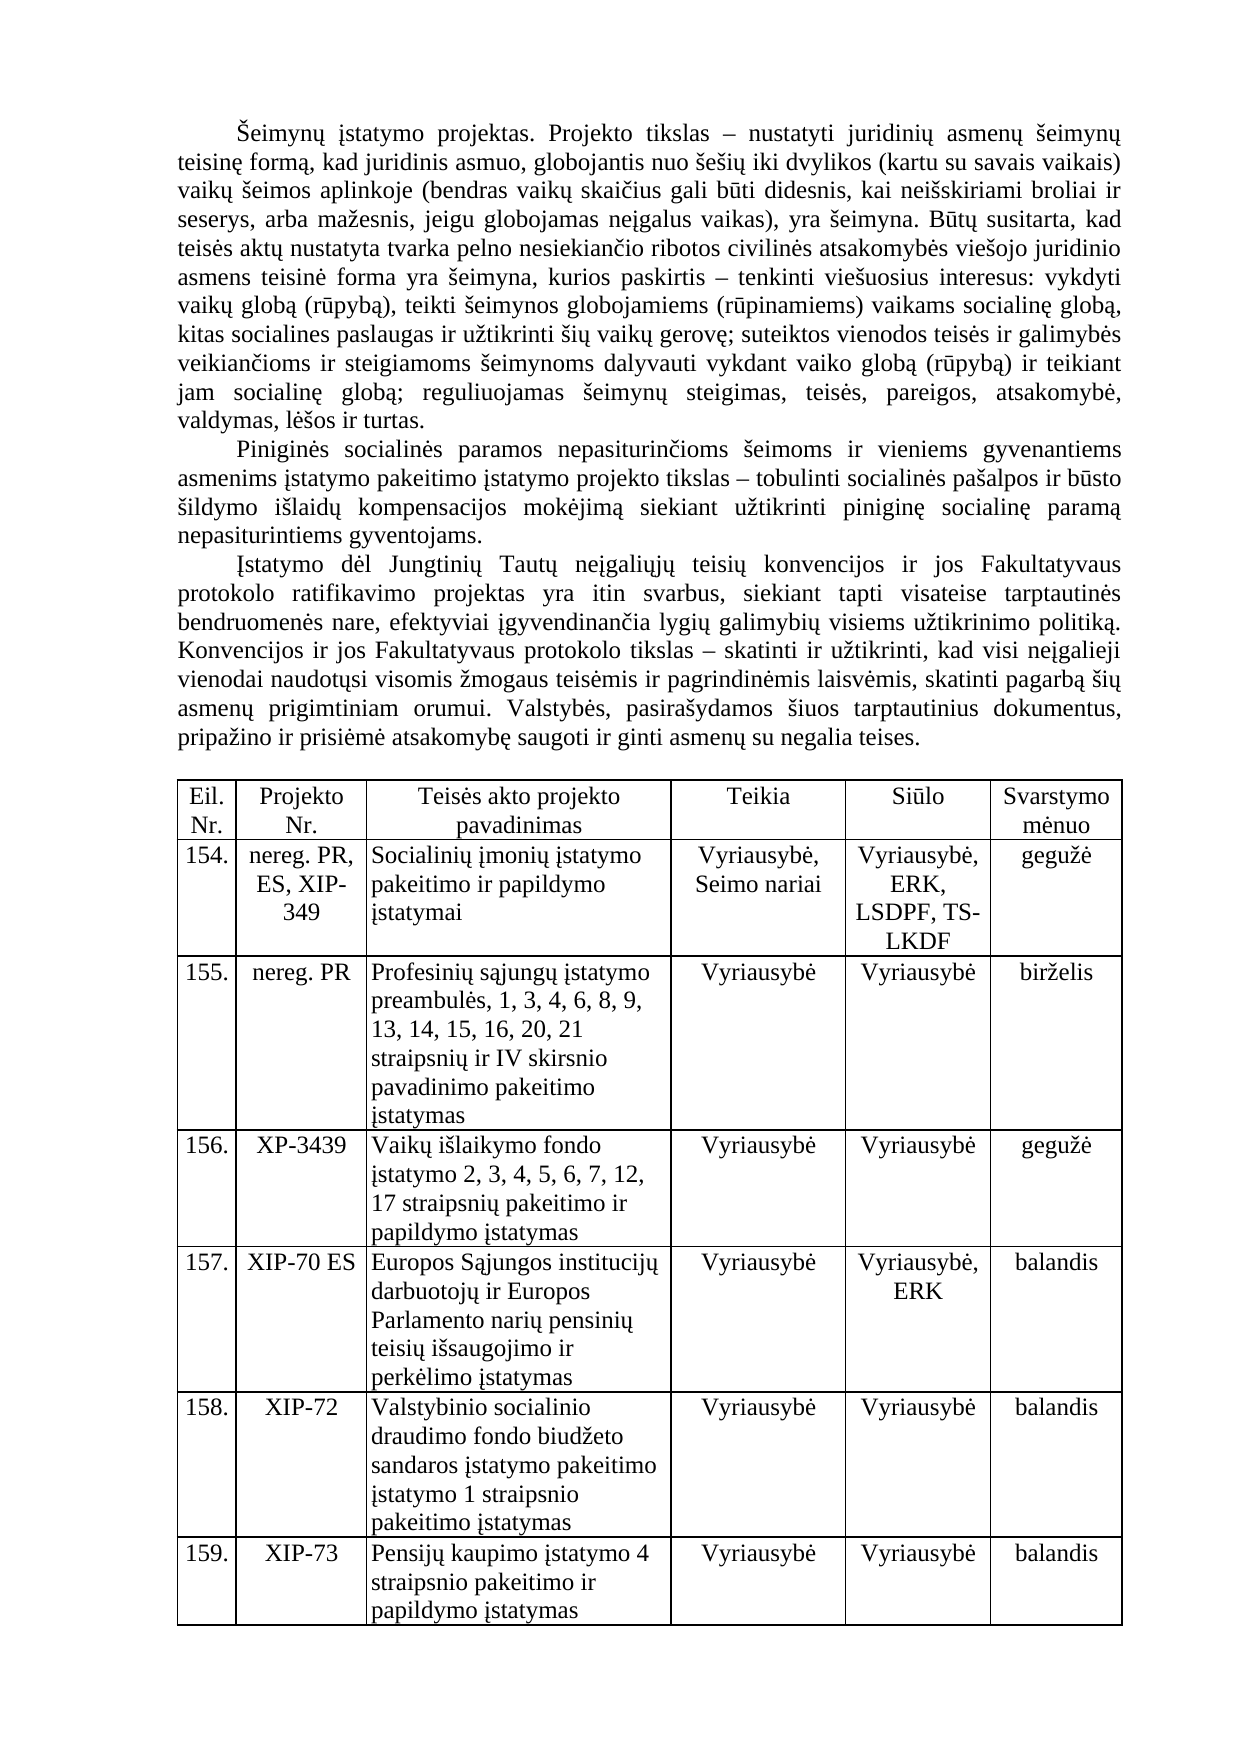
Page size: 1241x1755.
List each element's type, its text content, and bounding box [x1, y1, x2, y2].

table_cell XIP-70 ES [237, 1247, 366, 1391]
table_cell balandis [991, 1538, 1121, 1624]
table_cell XIP-72 [237, 1393, 366, 1536]
table_cell Vaikų išlaikymo fondo įstatymo 2, 3, 4, 5, 6, 7, 12, 17 straipsnių pakeitimo ir papildymo įstatymas [367, 1131, 670, 1246]
table_header Eil. Nr. [178, 781, 235, 838]
table_cell Vyriausybė [672, 1538, 845, 1624]
table_cell Vyriausybė [672, 1393, 845, 1536]
table_cell Vyriausybė [846, 1538, 990, 1624]
table_cell Pensijų kaupimo įstatymo 4 straipsnio pakeitimo ir papildymo įstatymas [367, 1538, 670, 1624]
table_cell Vyriausybė, ERK, LSDPF, TS-LKDF [846, 840, 990, 955]
table_cell 155. [178, 957, 235, 1129]
table_cell Profesinių sąjungų įstatymo preambulės, 1, 3, 4, 6, 8, 9, 13, 14, 15, 16, 20, 21 straipsnių ir IV skirsnio pavadinimo pakeitimo įstatymas [367, 957, 670, 1129]
table_header Teisės akto projekto pavadinimas [367, 781, 670, 838]
table_cell Vyriausybė [846, 1131, 990, 1246]
table_cell XIP-73 [237, 1538, 366, 1624]
table_cell 158. [178, 1393, 235, 1536]
table_cell Vyriausybė, Seimo nariai [672, 840, 845, 955]
text Šeimynų įstatymo projektas. Projekto tikslas – nustatyti juridinių asmenų šeimynų teisinę formą, kad juridinis asmuo, globojantis nuo šešių iki dvylikos (kartu su savais vaikais) vaikų šeimos aplinkoje (bendras vaikų skaičius gali būti didesnis, kai neišskiriami broliai ir seserys, arba mažesnis, jeigu globojamas neįgalus vaikas), yra šeimyna. Būtų susitarta, kad teisės aktų nustatyta tvarka pelno nesiekiančio ribotos civilinės atsakomybės viešojo juridinio asmens teisinė forma yra šeimyna, kurios paskirtis – tenkinti viešuosius interesus: vykdyti vaikų globą (rūpybą), teikti šeimynos globojamiems (rūpinamiems) vaikams socialinę globą, kitas socialines paslaugas ir užtikrinti šių vaikų gerovę; suteiktos vienodos teisės ir galimybės veikiančioms ir steigiamoms šeimynoms dalyvauti vykdant vaiko globą (rūpybą) ir teikiant jam socialinę globą; reguliuojamas šeimynų steigimas, teisės, pareigos, atsakomybė, valdymas, lėšos ir turtas. [177, 118, 1122, 434]
table_header Teikia [672, 781, 845, 838]
table_cell Vyriausybė [846, 957, 990, 1129]
text Piniginės socialinės paramos nepasiturinčioms šeimoms ir vieniems gyvenantiems asmenims įstatymo pakeitimo įstatymo projekto tikslas – tobulinti socialinės pašalpos ir būsto šildymo išlaidų kompensacijos mokėjimą siekiant užtikrinti piniginę socialinę paramą nepasiturintiems gyventojams. [177, 434, 1122, 549]
table_cell 154. [178, 840, 235, 955]
table_cell Vyriausybė [846, 1393, 990, 1536]
table_cell nereg. PR, ES, XIP-349 [237, 840, 366, 955]
text Įstatymo dėl Jungtinių Tautų neįgaliųjų teisių konvencijos ir jos Fakultatyvaus protokolo ratifikavimo projektas yra itin svarbus, siekiant tapti visateise tarptautinės bendruomenės nare, efektyviai įgyvendinančia lygių galimybių visiems užtikrinimo politiką. Konvencijos ir jos Fakultatyvaus protokolo tikslas – skatinti ir užtikrinti, kad visi neįgalieji vienodai naudotųsi visomis žmogaus teisėmis ir pagrindinėmis laisvėmis, skatinti pagarbą šių asmenų prigimtiniam orumui. Valstybės, pasirašydamos šiuos tarptautinius dokumentus, pripažino ir prisiėmė atsakomybę saugoti ir ginti asmenų su negalia teises. [177, 549, 1122, 751]
table_cell Vyriausybė [672, 957, 845, 1129]
table_cell Vyriausybė [672, 1247, 845, 1391]
table_cell Vyriausybė, ERK [846, 1247, 990, 1391]
table_cell 159. [178, 1538, 235, 1624]
table_cell balandis [991, 1393, 1121, 1536]
table_cell nereg. PR [237, 957, 366, 1129]
table_cell gegužė [991, 1131, 1121, 1246]
table_cell Europos Sąjungos institucijų darbuotojų ir Europos Parlamento narių pensinių teisių išsaugojimo ir perkėlimo įstatymas [367, 1247, 670, 1391]
table_cell birželis [991, 957, 1121, 1129]
table_cell 156. [178, 1131, 235, 1246]
table_cell Socialinių įmonių įstatymo pakeitimo ir papildymo įstatymai [367, 840, 670, 955]
table_header Siūlo [846, 781, 990, 838]
table_cell Valstybinio socialinio draudimo fondo biudžeto sandaros įstatymo pakeitimo įstatymo 1 straipsnio pakeitimo įstatymas [367, 1393, 670, 1536]
table_cell gegužė [991, 840, 1121, 955]
table_cell XP-3439 [237, 1131, 366, 1246]
table_header Svarstymo mėnuo [991, 781, 1121, 838]
table_cell Vyriausybė [672, 1131, 845, 1246]
table_header Projekto Nr. [237, 781, 366, 838]
table_cell balandis [991, 1247, 1121, 1391]
table_cell 157. [178, 1247, 235, 1391]
